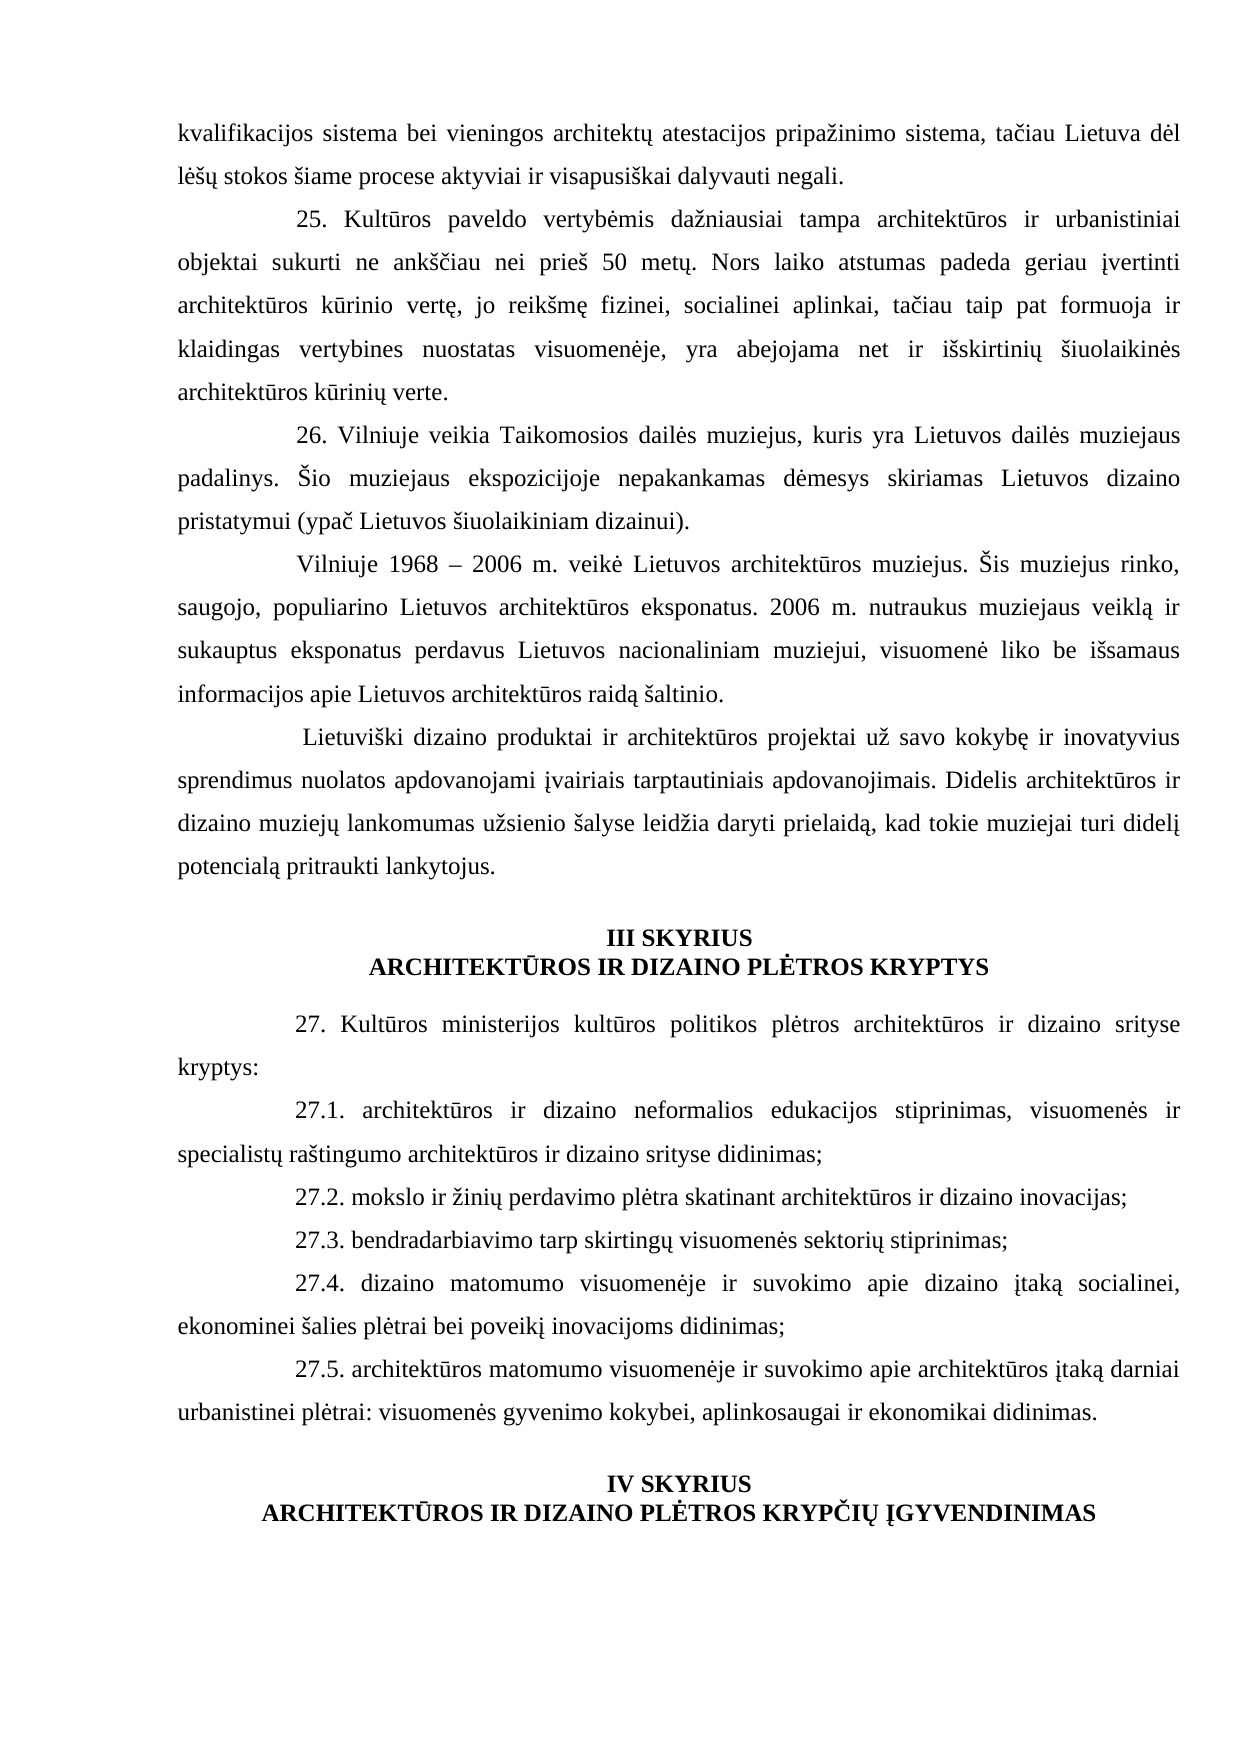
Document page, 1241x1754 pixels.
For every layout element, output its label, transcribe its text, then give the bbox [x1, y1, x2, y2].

text 27.4. dizaino matomumo visuomenėje ir suvokimo apie dizaino įtaką socialinei, ekonominei šalies plėtrai bei poveikį inovacijoms didinimas; [177, 1268, 1181, 1340]
text 27.3. bendradarbiavimo tarp skirtingų visuomenės sektorių stiprinimas; [177, 1225, 1181, 1254]
text 27.5. architektūros matomumo visuomenėje ir suvokimo apie architektūros įtaką darniai urbanistinei plėtrai: visuomenės gyvenimo kokybei, aplinkosaugai ir ekonomikai didinimas. [177, 1354, 1181, 1426]
text Vilniuje 1968 – 2006 m. veikė Lietuvos architektūros muziejus. Šis muziejus rinko, saugojo, populiarino Lietuvos architektūros eksponatus. 2006 m. nutraukus muziejaus veiklą ir sukauptus eksponatus perdavus Lietuvos nacionaliniam muziejui, visuomenė liko be išsamaus informacijos apie Lietuvos architektūros raidą šaltinio. [177, 549, 1181, 707]
text 25. Kultūros paveldo vertybėmis dažniausiai tampa architektūros ir urbanistiniai objektai sukurti ne ankščiau nei prieš 50 metų. Nors laiko atstumas padeda geriau įvertinti architektūros kūrinio vertę, jo reikšmę fizinei, socialinei aplinkai, tačiau taip pat formuoja ir klaidingas vertybines nuostatas visuomenėje, yra abejojama net ir išskirtinių šiuolaikinės architektūros kūrinių verte. [177, 204, 1181, 406]
text III SKYRIUS [177, 923, 1181, 952]
text Lietuviški dizaino produktai ir architektūros projektai už savo kokybę ir inovatyvius sprendimus nuolatos apdovanojami įvairiais tarptautiniais apdovanojimais. Didelis architektūros ir dizaino muziejų lankomumas užsienio šalyse leidžia daryti prielaidą, kad tokie muziejai turi didelį potencialą pritraukti lankytojus. [177, 722, 1181, 880]
text 26. Vilniuje veikia Taikomosios dailės muziejus, kuris yra Lietuvos dailės muziejaus padalinys. Šio muziejaus ekspozicijoje nepakankamas dėmesys skiriamas Lietuvos dizaino pristatymui (ypač Lietuvos šiuolaikiniam dizainui). [177, 420, 1181, 535]
text 27.1. architektūros ir dizaino neformalios edukacijos stiprinimas, visuomenės ir specialistų raštingumo architektūros ir dizaino srityse didinimas; [177, 1096, 1181, 1167]
text IV SKYRIUS [177, 1469, 1181, 1498]
text 27.2. mokslo ir žinių perdavimo plėtra skatinant architektūros ir dizaino inovacijas; [177, 1182, 1181, 1211]
text ARCHITEKTŪROS IR DIZAINO PLĖTROS KRYPČIŲ ĮGYVENDINIMAS [177, 1498, 1181, 1527]
text ARCHITEKTŪROS IR DIZAINO PLĖTROS KRYPTYS [177, 952, 1181, 981]
text kvalifikacijos sistema bei vieningos architektų atestacijos pripažinimo sistema, tačiau Lietuva dėl lėšų stokos šiame procese aktyviai ir visapusiškai dalyvauti negali. [177, 118, 1181, 190]
text 27. Kultūros ministerijos kultūros politikos plėtros architektūros ir dizaino srityse kryptys: [177, 1009, 1181, 1081]
